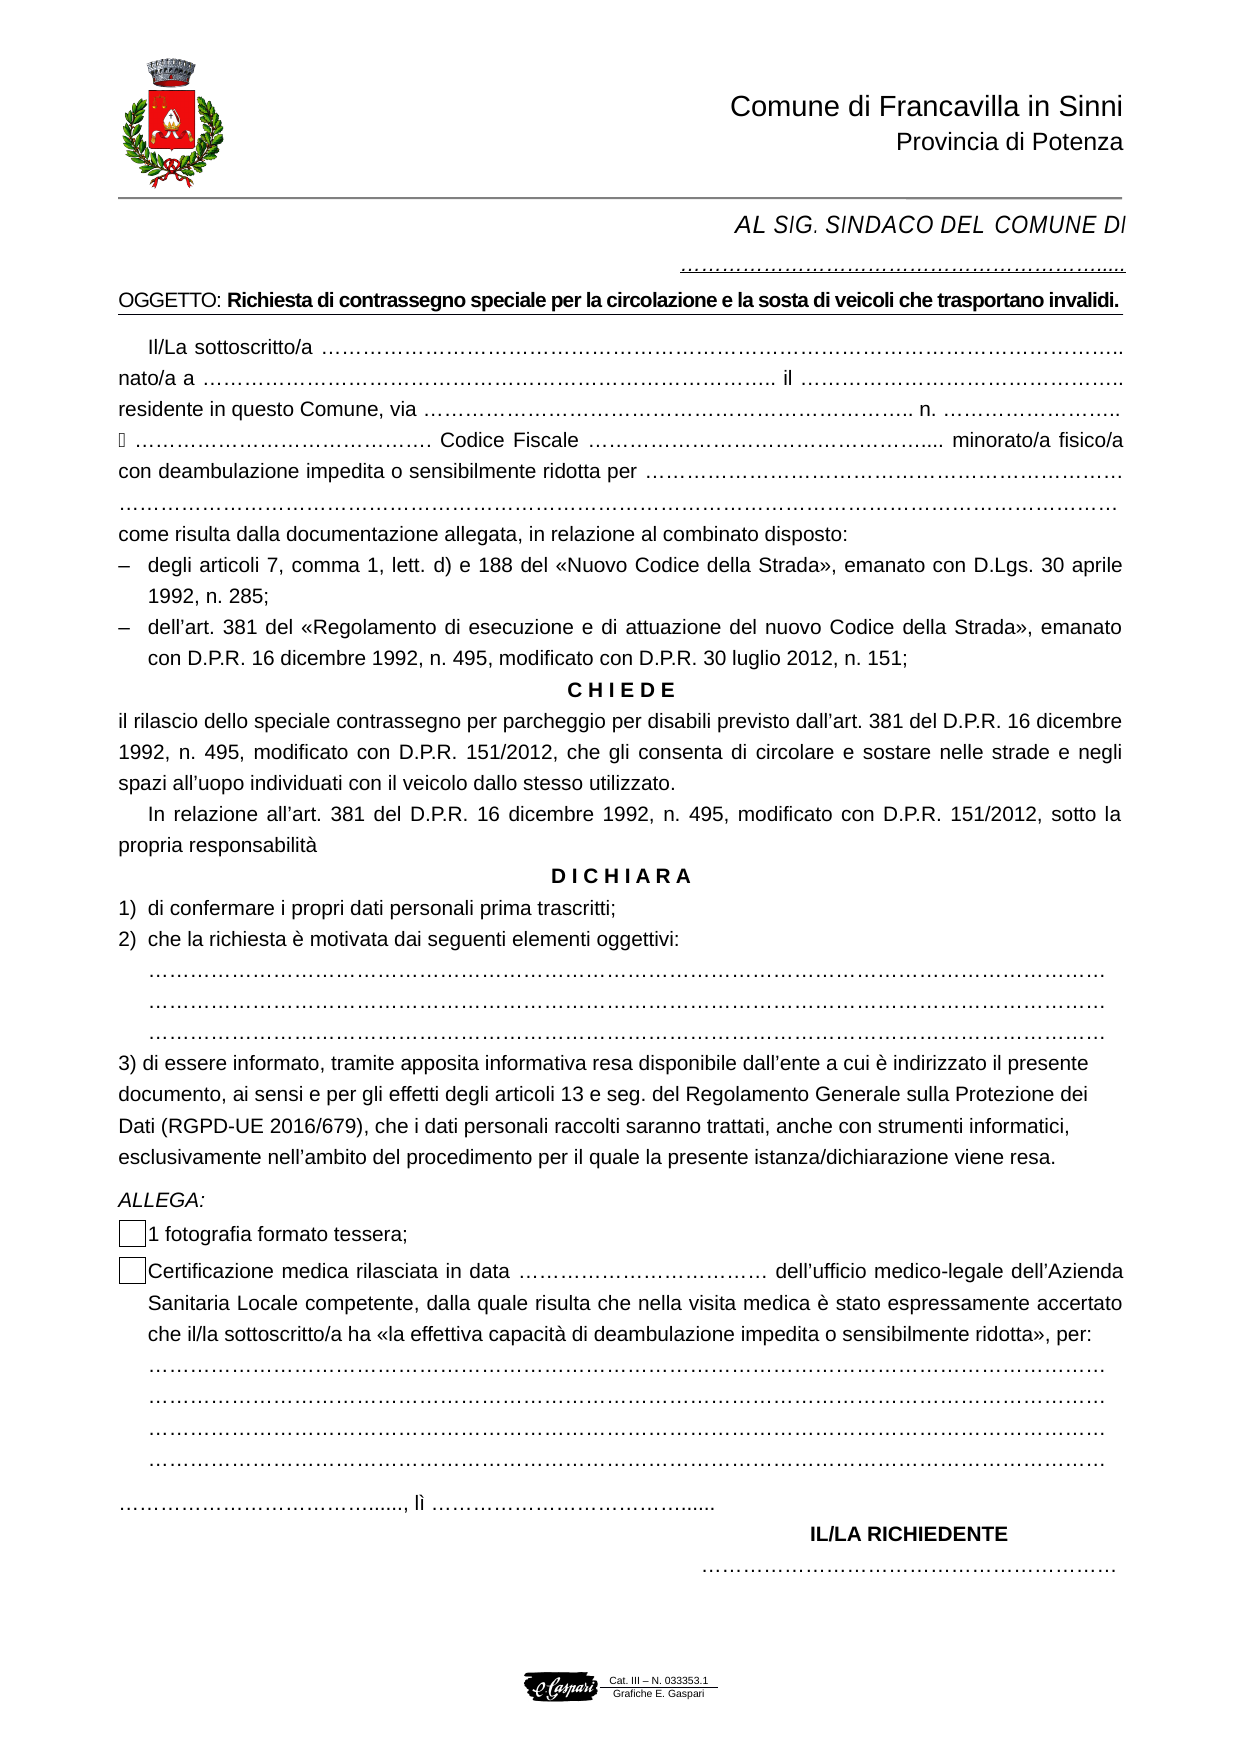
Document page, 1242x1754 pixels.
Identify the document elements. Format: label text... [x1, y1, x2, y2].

text ………………………………………………………………………………………………………………………… [148, 958, 1123, 982]
text ALLEGA: [118, 1188, 1123, 1212]
text – dell’art. 381 del «Regolamento di esecuzione e di attuazione del nuovo Codice della Strada», emanato con D.P.R. 16 dicembre 1992, n. 495, modificato con D.P.R. 30 luglio 2012, n. 151; [118, 615, 1123, 670]
text come risulta dalla documentazione allegata, in relazione al combinato disposto: [118, 522, 1123, 546]
text AL SIG. SINDACO DEL COMUNE DI [561, 210, 1126, 239]
text 3) di essere informato, tramite apposita informativa resa disponibile dall’ente a cui è indirizzato il presente documento, ai sensi e per gli effetti degli articoli 13 e seg. del Regolamento Generale sulla Protezione dei Dati (RGPD-UE 2016/679), che i dati personali raccolti saranno trattati, anche con strumenti informatici, esclusivamente nell’ambito del procedimento per il quale la presente istanza/dichiarazione viene resa. [118, 1051, 1123, 1168]
text IL/LA RICHIEDENTE [694, 1521, 1123, 1545]
text …………………………………………………… [694, 1553, 1123, 1577]
text Certificazione medica rilasciata in data ……………………………… dell’ufficio medico-legale dell’Azienda Sanitaria Locale competente, dalla quale risulta che nella visita medica è stato espressamente accertato che il/la sottoscritto/a ha «la effettiva capacità di deambulazione impedita o sensibilmente ridotta», per: [118, 1256, 1123, 1346]
text C H I E D E [118, 677, 1123, 701]
text ………………………………......, lì ………………………………...... [118, 1490, 1123, 1514]
text In relazione all’art. 381 del D.P.R. 16 dicembre 1992, n. 495, modificato con D.P.R. 151/2012, sotto la propria responsabilità [118, 802, 1123, 857]
text 1) di confermare i propri dati personali prima trascritti; [118, 895, 1123, 919]
text 1 fotografia formato tessera; [118, 1219, 1123, 1247]
text ………………………………………………………………………………………………………………………… [148, 1020, 1123, 1044]
picture [523, 1671, 598, 1702]
text ………………………………………………………………………………………………………………………… ………………………………………………………………………………………………………………………… ………………………………………………………………………………………………………………………… ………………………………………………………………………………………………………………………… [148, 1353, 1123, 1471]
text OGGETTO: Richiesta di contrassegno speciale per la circolazione e la sosta di veicoli che trasportano invalidi. [118, 288, 1123, 314]
text D I C H I A R A [118, 864, 1123, 888]
text Comune di Francavilla in Sinni [224, 89, 1123, 122]
text il rilascio dello speciale contrassegno per parcheggio per disabili previsto dall’art. 381 del D.P.R. 16 dicembre 1992, n. 495, modificato con D.P.R. 151/2012, che gli consenta di circolare e sostare nelle strade e negli spazi all’uopo individuati con il veicolo dallo stesso utilizzato. [118, 708, 1123, 795]
text 2) che la richiesta è motivata dai seguenti elementi oggettivi: [118, 927, 1123, 951]
text ………………………………………………………………………………………………………………………… [148, 989, 1123, 1013]
text Il/La sottoscritto/a …………………………………………………………………………………………………….. nato/a a ……………………………………………………………………….. il ……………………………………….. residente in questo Comune, via …………………………………………………………….. n. …………………….. [118, 335, 1123, 421]
text – degli articoli 7, comma 1, lett. d) e 188 del «Nuovo Codice della Strada», emanato con D.Lgs. 30 aprile 1992, n. 285; [118, 553, 1123, 608]
text Provincia di Potenza [224, 127, 1123, 156]
text  ……………………………………. Codice Fiscale ………………………………………….... minorato/a fisico/a con deambulazione impedita o sensibilmente ridotta per …………………………………………………………… ……………………………………………………………………………………………………………………………… [118, 428, 1123, 514]
text ……………………………………………………..... [602, 251, 1126, 275]
picture [122, 58, 224, 189]
